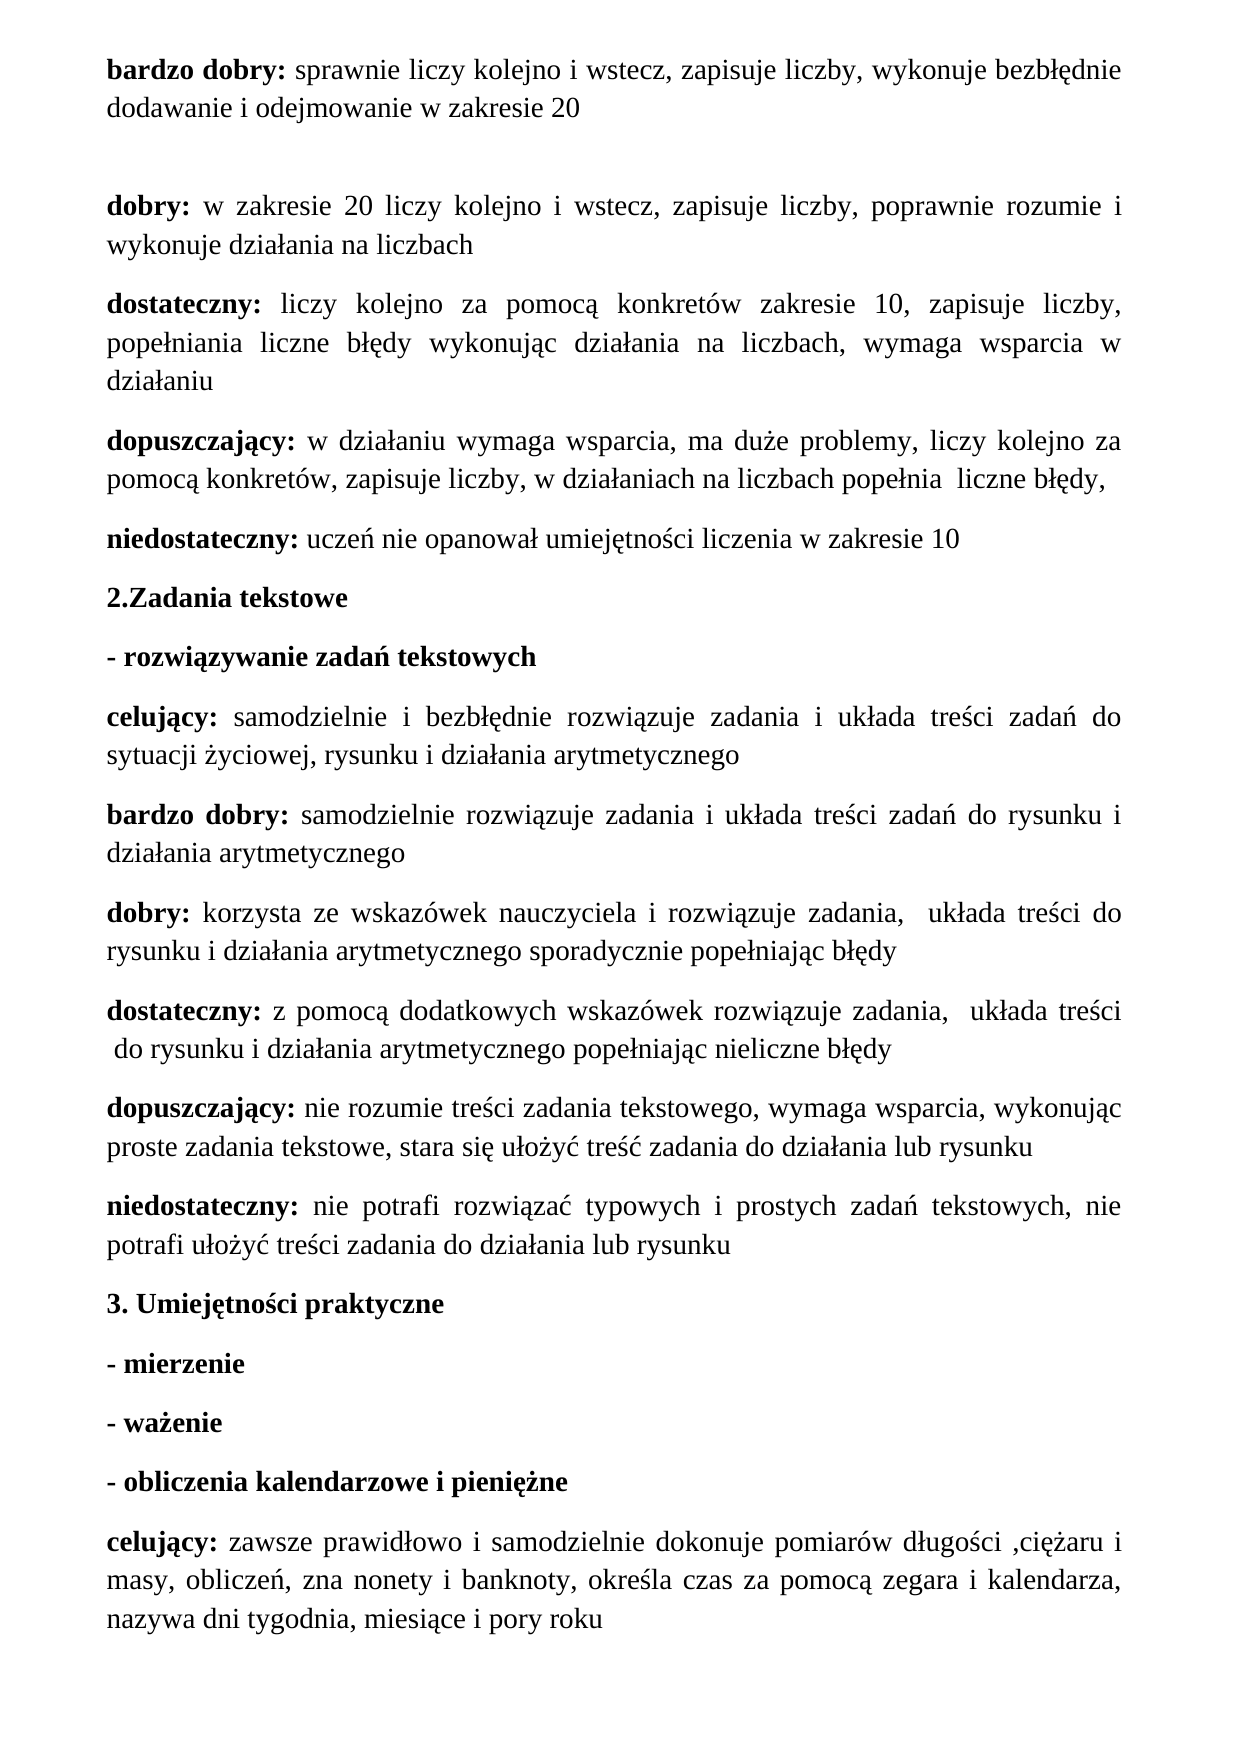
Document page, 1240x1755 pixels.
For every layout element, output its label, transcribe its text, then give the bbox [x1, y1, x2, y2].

text bardzo dobry: samodzielnie rozwiązuje zadania i układa treści zadań do rysunku i działania arytmetycznego [106, 797, 1123, 869]
text dobry: korzysta ze wskazówek nauczyciela i rozwiązuje zadania, układa treści do rysunku i działania arytmetycznego sporadycznie popełniając błędy [106, 895, 1123, 967]
text - rozwiązywanie zadań tekstowych [106, 639, 1123, 673]
text - mierzenie [106, 1346, 1123, 1379]
text - obliczenia kalendarzowe i pieniężne [106, 1464, 1123, 1498]
text celujący: zawsze prawidłowo i samodzielnie dokonuje pomiarów długości ,ciężaru i masy, obliczeń, zna nonety i banknoty, określa czas za pomocą zegara i kalendarza, nazywa dni tygodnia, miesiące i pory roku [106, 1524, 1123, 1634]
text 2.Zadania tekstowe [106, 580, 1123, 614]
text dopuszczający: w działaniu wymaga wsparcia, ma duże problemy, liczy kolejno za pomocą konkretów, zapisuje liczby, w działaniach na liczbach popełnia liczne błędy, [106, 423, 1123, 495]
text celujący: samodzielnie i bezbłędnie rozwiązuje zadania i układa treści zadań do sytuacji życiowej, rysunku i działania arytmetycznego [106, 699, 1123, 771]
text niedostateczny: uczeń nie opanował umiejętności liczenia w zakresie 10 [106, 521, 1123, 554]
text dostateczny: liczy kolejno za pomocą konkretów zakresie 10, zapisuje liczby, popełniania liczne błędy wykonując działania na liczbach, wymaga wsparcia w działaniu [106, 286, 1123, 397]
text - ważenie [106, 1405, 1123, 1439]
text bardzo dobry: sprawnie liczy kolejno i wstecz, zapisuje liczby, wykonuje bezbłędnie dodawanie i odejmowanie w zakresie 20 [106, 52, 1123, 124]
text 3. Umiejętności praktyczne [106, 1286, 1123, 1320]
text dobry: w zakresie 20 liczy kolejno i wstecz, zapisuje liczby, poprawnie rozumie i wykonuje działania na liczbach [106, 188, 1123, 261]
text niedostateczny: nie potrafi rozwiązać typowych i prostych zadań tekstowych, nie potrafi ułożyć treści zadania do działania lub rysunku [106, 1188, 1123, 1261]
text dopuszczający: nie rozumie treści zadania tekstowego, wymaga wsparcia, wykonując proste zadania tekstowe, stara się ułożyć treść zadania do działania lub rysunku [106, 1091, 1123, 1163]
text dostateczny: z pomocą dodatkowych wskazówek rozwiązuje zadania, układa treści do rysunku i działania arytmetycznego popełniając nieliczne błędy [106, 993, 1123, 1065]
